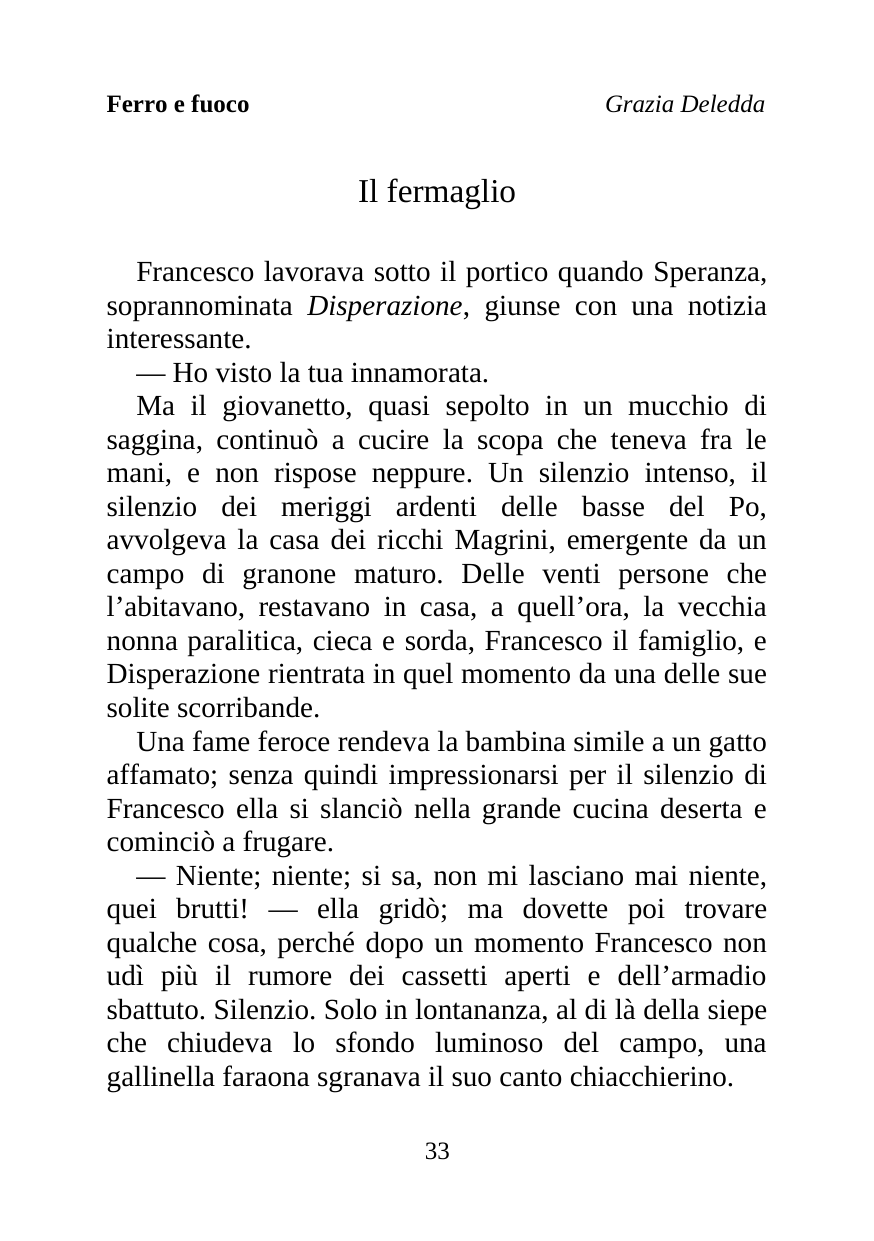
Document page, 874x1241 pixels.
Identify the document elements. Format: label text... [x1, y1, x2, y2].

text — Niente; niente; si sa, non mi lasciano mai niente, quei brutti! — ella gridò; ma dovette poi trovare qualche cosa, perché dopo un momento Francesco non udì più il rumore dei cassetti aperti e dell’armadio sbattuto. Silenzio. Solo in lontananza, al di là della siepe che chiudeva lo sfondo luminoso del campo, una gallinella faraona sgranava il suo canto chiacchierino. [106, 858, 768, 1093]
subtitle Il fermaglio [106, 171, 768, 209]
text Una fame feroce rendeva la bambina simile a un gatto affamato; senza quindi impressionarsi per il silenzio di Francesco ella si slanciò nella grande cucina deserta e cominciò a frugare. [106, 724, 768, 858]
text — Ho visto la tua innamorata. [106, 355, 768, 388]
text Ma il giovanetto, quasi sepolto in un mucchio di saggina, continuò a cucire la scopa che teneva fra le mani, e non rispose neppure. Un silenzio intenso, il silenzio dei meriggi ardenti delle basse del Po, avvolgeva la casa dei ricchi Magrini, emergente da un campo di granone maturo. Delle venti persone che l’abitavano, restavano in casa, a quell’ora, la vecchia nonna paralitica, cieca e sorda, Francesco il famiglio, e Disperazione rientrata in quel momento da una delle sue solite scorribande. [106, 388, 768, 724]
text Francesco lavorava sotto il portico quando Speranza, soprannominata Disperazione, giunse con una notizia interessante. [106, 254, 768, 355]
